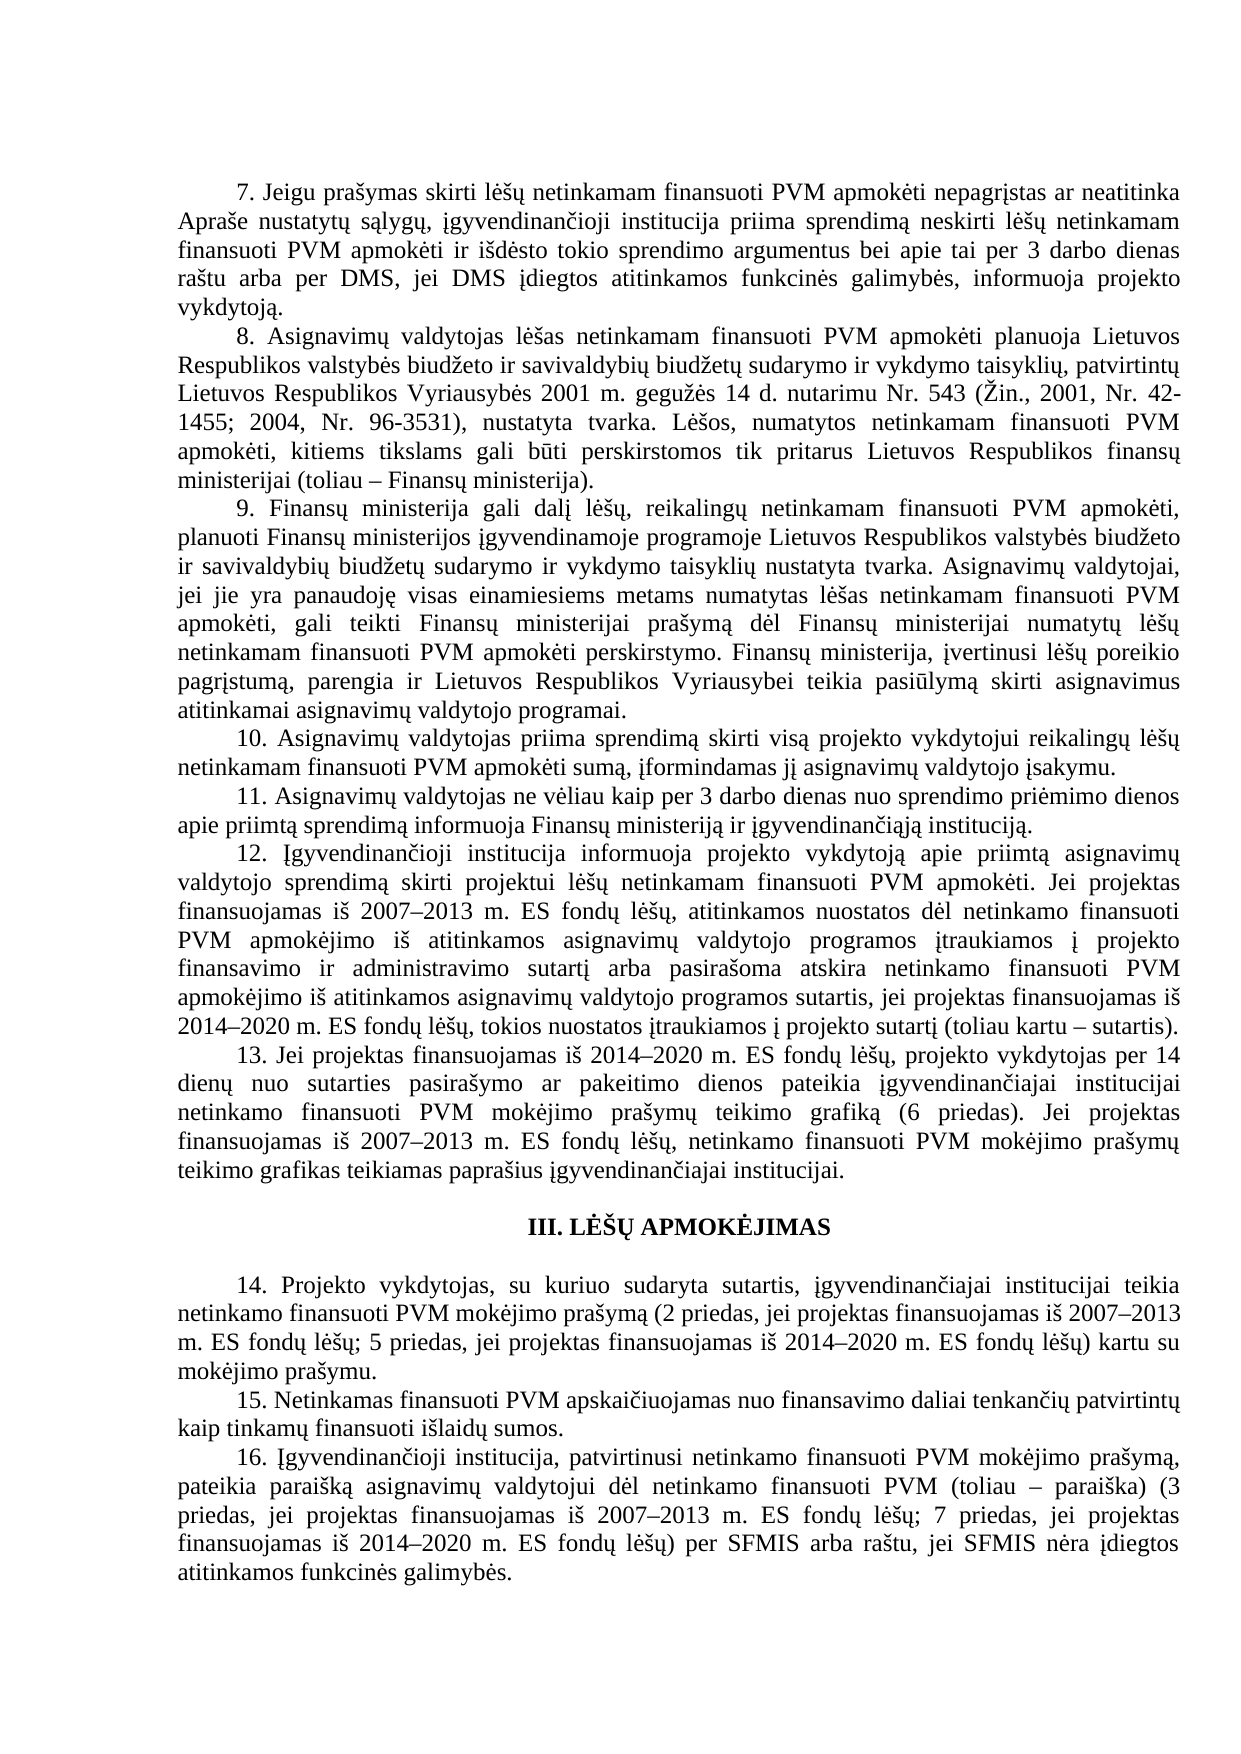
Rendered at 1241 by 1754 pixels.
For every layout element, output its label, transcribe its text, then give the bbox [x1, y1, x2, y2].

text 14. Projekto vykdytojas, su kuriuo sudaryta sutartis, įgyvendinančiajai institucijai teikia netinkamo finansuoti PVM mokėjimo prašymą (2 priedas, jei projektas finansuojamas iš 2007–2013 m. ES fondų lėšų; 5 priedas, jei projektas finansuojamas iš 2014–2020 m. ES fondų lėšų) kartu su mokėjimo prašymu. [177, 1270, 1181, 1385]
text 9. Finansų ministerija gali dalį lėšų, reikalingų netinkamam finansuoti PVM apmokėti, planuoti Finansų ministerijos įgyvendinamoje programoje Lietuvos Respublikos valstybės biudžeto ir savivaldybių biudžetų sudarymo ir vykdymo taisyklių nustatyta tvarka. Asignavimų valdytojai, jei jie yra panaudoję visas einamiesiems metams numatytas lėšas netinkamam finansuoti PVM apmokėti, gali teikti Finansų ministerijai prašymą dėl Finansų ministerijai numatytų lėšų netinkamam finansuoti PVM apmokėti perskirstymo. Finansų ministerija, įvertinusi lėšų poreikio pagrįstumą, parengia ir Lietuvos Respublikos Vyriausybei teikia pasiūlymą skirti asignavimus atitinkamai asignavimų valdytojo programai. [177, 493, 1181, 723]
text 11. Asignavimų valdytojas ne vėliau kaip per 3 darbo dienas nuo sprendimo priėmimo dienos apie priimtą sprendimą informuoja Finansų ministeriją ir įgyvendinančiąją instituciją. [177, 781, 1181, 838]
text 15. Netinkamas finansuoti PVM apskaičiuojamas nuo finansavimo daliai tenkančių patvirtintų kaip tinkamų finansuoti išlaidų sumos. [177, 1385, 1181, 1442]
text 7. Jeigu prašymas skirti lėšų netinkamam finansuoti PVM apmokėti nepagrįstas ar neatitinka Apraše nustatytų sąlygų, įgyvendinančioji institucija priima sprendimą neskirti lėšų netinkamam finansuoti PVM apmokėti ir išdėsto tokio sprendimo argumentus bei apie tai per 3 darbo dienas raštu arba per DMS, jei DMS įdiegtos atitinkamos funkcinės galimybės, informuoja projekto vykdytoją. [177, 177, 1181, 321]
text 12. Įgyvendinančioji institucija informuoja projekto vykdytoją apie priimtą asignavimų valdytojo sprendimą skirti projektui lėšų netinkamam finansuoti PVM apmokėti. Jei projektas finansuojamas iš 2007–2013 m. ES fondų lėšų, atitinkamos nuostatos dėl netinkamo finansuoti PVM apmokėjimo iš atitinkamos asignavimų valdytojo programos įtraukiamos į projekto finansavimo ir administravimo sutartį arba pasirašoma atskira netinkamo finansuoti PVM apmokėjimo iš atitinkamos asignavimų valdytojo programos sutartis, jei projektas finansuojamas iš 2014–2020 m. ES fondų lėšų, tokios nuostatos įtraukiamos į projekto sutartį (toliau kartu – sutartis). [177, 838, 1181, 1040]
text 16. Įgyvendinančioji institucija, patvirtinusi netinkamo finansuoti PVM mokėjimo prašymą, pateikia paraišką asignavimų valdytojui dėl netinkamo finansuoti PVM (toliau – paraiška) (3 priedas, jei projektas finansuojamas iš 2007–2013 m. ES fondų lėšų; 7 priedas, jei projektas finansuojamas iš 2014–2020 m. ES fondų lėšų) per SFMIS arba raštu, jei SFMIS nėra įdiegtos atitinkamos funkcinės galimybės. [177, 1442, 1181, 1586]
text III. LĖŠŲ APMOKĖJIMAS [177, 1212, 1181, 1241]
text 8. Asignavimų valdytojas lėšas netinkamam finansuoti PVM apmokėti planuoja Lietuvos Respublikos valstybės biudžeto ir savivaldybių biudžetų sudarymo ir vykdymo taisyklių, patvirtintų Lietuvos Respublikos Vyriausybės 2001 m. gegužės 14 d. nutarimu Nr. 543 (Žin., 2001, Nr. 42-1455; 2004, Nr. 96-3531), nustatyta tvarka. Lėšos, numatytos netinkamam finansuoti PVM apmokėti, kitiems tikslams gali būti perskirstomos tik pritarus Lietuvos Respublikos finansų ministerijai (toliau – Finansų ministerija). [177, 321, 1181, 493]
text 13. Jei projektas finansuojamas iš 2014–2020 m. ES fondų lėšų, projekto vykdytojas per 14 dienų nuo sutarties pasirašymo ar pakeitimo dienos pateikia įgyvendinančiajai institucijai netinkamo finansuoti PVM mokėjimo prašymų teikimo grafiką (6 priedas). Jei projektas finansuojamas iš 2007–2013 m. ES fondų lėšų, netinkamo finansuoti PVM mokėjimo prašymų teikimo grafikas teikiamas paprašius įgyvendinančiajai institucijai. [177, 1040, 1181, 1183]
text 10. Asignavimų valdytojas priima sprendimą skirti visą projekto vykdytojui reikalingų lėšų netinkamam finansuoti PVM apmokėti sumą, įformindamas jį asignavimų valdytojo įsakymu. [177, 723, 1181, 781]
